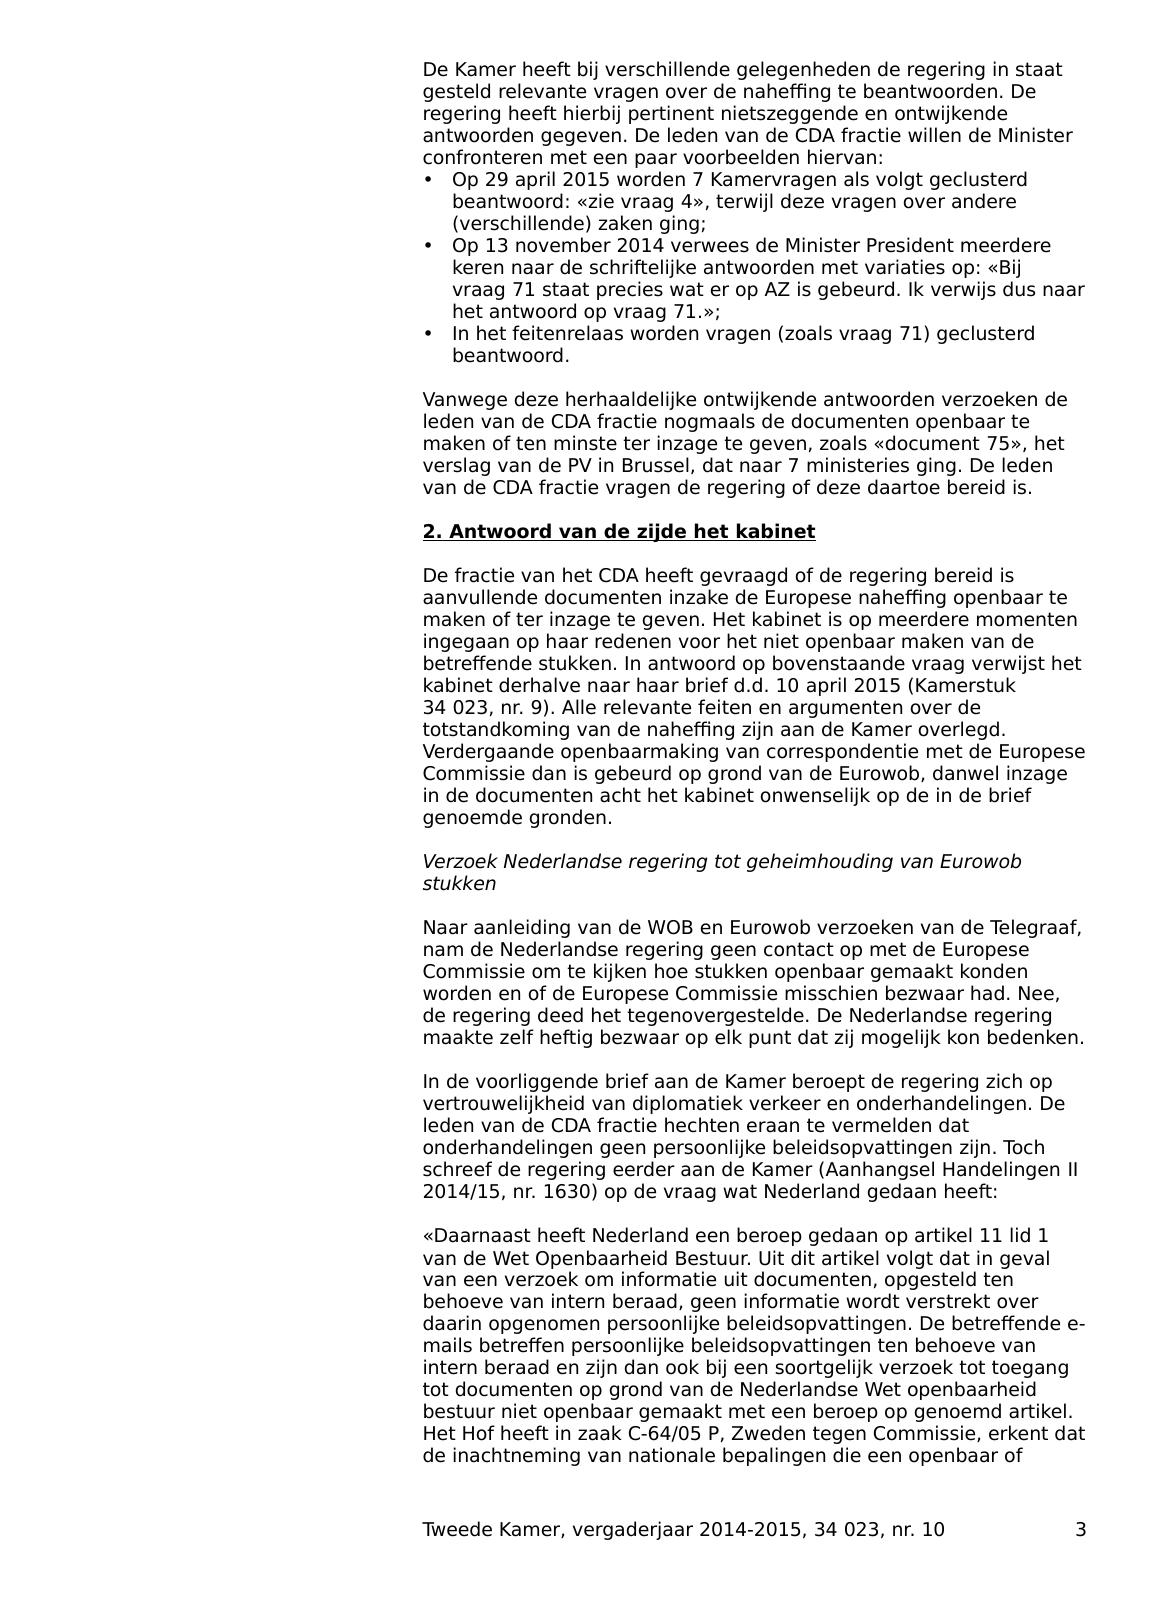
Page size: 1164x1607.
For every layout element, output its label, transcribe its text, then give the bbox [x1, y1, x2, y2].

subtitle Verzoek Nederlandse regering tot geheimhouding van Eurowob stukken [422, 851, 1087, 895]
text De fractie van het CDA heeft gevraagd of de regering bereid is aanvullende documenten inzake de Europese naheffing openbaar te maken of ter inzage te geven. Het kabinet is op meerdere momenten ingegaan op haar redenen voor het niet openbaar maken van de betreffende stukken. In antwoord op bovenstaande vraag verwijst het kabinet derhalve naar haar brief d.d. 10 april 2015 (Kamerstuk 34 023, nr. 9). Alle relevante feiten en argumenten over de totstandkoming van de naheffing zijn aan de Kamer overlegd. Verdergaande openbaarmaking van correspondentie met de Europese Commissie dan is gebeurd op grond van de Eurowob, danwel inzage in de documenten acht het kabinet onwenselijk op de in de brief genoemde gronden. [422, 565, 1087, 829]
subtitle 2. Antwoord van de zijde het kabinet [422, 521, 1087, 543]
text Vanwege deze herhaaldelijke ontwijkende antwoorden verzoeken de leden van de CDA fractie nogmaals de documenten openbaar te maken of ten minste ter inzage te geven, zoals «document 75», het verslag van de PV in Brussel, dat naar 7 ministeries ging. De leden van de CDA fractie vragen de regering of deze daartoe bereid is. [422, 389, 1087, 499]
text Naar aanleiding van de WOB en Eurowob verzoeken van de Telegraaf, nam de Nederlandse regering geen contact op met de Europese Commissie om te kijken hoe stukken openbaar gemaakt konden worden en of de Europese Commissie misschien bezwaar had. Nee, de regering deed het tegenovergestelde. De Nederlandse regering maakte zelf heftig bezwaar op elk punt dat zij mogelijk kon bedenken. [422, 917, 1087, 1049]
text • Op 13 november 2014 verwees de Minister President meerdere keren naar de schriftelijke antwoorden met variaties op: «Bij vraag 71 staat precies wat er op AZ is gebeurd. Ik verwijs dus naar het antwoord op vraag 71.»; [422, 235, 1087, 323]
text • In het feitenrelaas worden vragen (zoals vraag 71) geclusterd beantwoord. [422, 323, 1087, 367]
text De Kamer heeft bij verschillende gelegenheden de regering in staat gesteld relevante vragen over de naheffing te beantwoorden. De regering heeft hierbij pertinent nietszeggende en ontwijkende antwoorden gegeven. De leden van de CDA fractie willen de Minister confronteren met een paar voorbeelden hiervan: [422, 59, 1087, 169]
text «Daarnaast heeft Nederland een beroep gedaan op artikel 11 lid 1 van de Wet Openbaarheid Bestuur. Uit dit artikel volgt dat in geval van een verzoek om informatie uit documenten, opgesteld ten behoeve van intern beraad, geen informatie wordt verstrekt over daarin opgenomen persoonlijke beleidsopvattingen. De betreffende e-mails betreffen persoonlijke beleidsopvattingen ten behoeve van intern beraad en zijn dan ook bij een soortgelijk verzoek tot toegang tot documenten op grond van de Nederlandse Wet openbaarheid bestuur niet openbaar gemaakt met een beroep op genoemd artikel. Het Hof heeft in zaak C-64/05 P, Zweden tegen Commissie, erkent dat de inachtneming van nationale bepalingen die een openbaar of [422, 1225, 1087, 1467]
text • Op 29 april 2015 worden 7 Kamervragen als volgt geclusterd beantwoord: «zie vraag 4», terwijl deze vragen over andere (verschillende) zaken ging; [422, 169, 1087, 235]
text In de voorliggende brief aan de Kamer beroept de regering zich op vertrouwelijkheid van diplomatiek verkeer en onderhandelingen. De leden van de CDA fractie hechten eraan te vermelden dat onderhandelingen geen persoonlijke beleidsopvattingen zijn. Toch schreef de regering eerder aan de Kamer (Aanhangsel Handelingen II 2014/15, nr. 1630) op de vraag wat Nederland gedaan heeft: [422, 1071, 1087, 1203]
